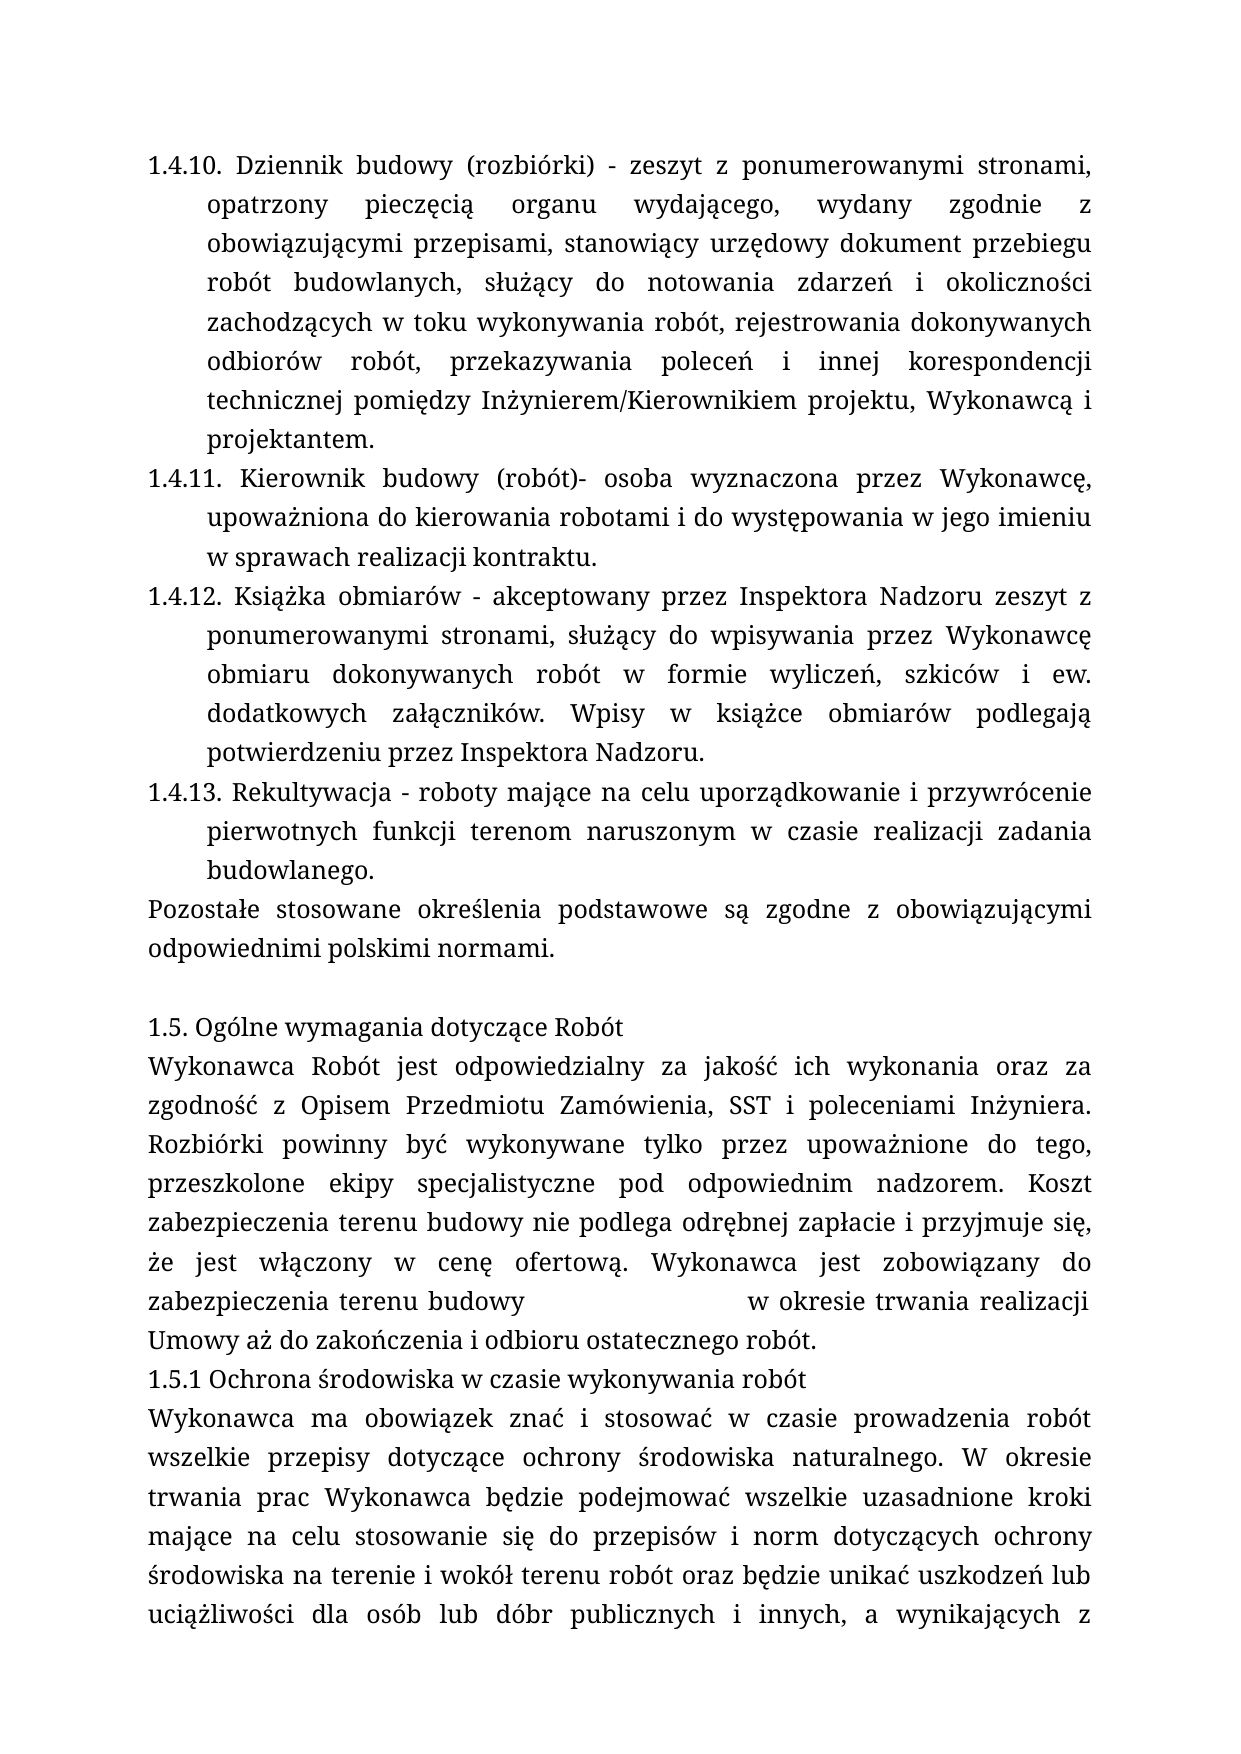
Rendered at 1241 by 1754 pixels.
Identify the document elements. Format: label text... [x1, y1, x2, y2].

text 1.5.1 Ochrona środowiska w czasie wykonywania robót [148, 1362, 1093, 1396]
text 1.5. Ogólne wymagania dotyczące Robót [148, 1009, 1093, 1043]
text 1.4.13. Rekultywacja - roboty mające na celu uporządkowanie i przywrócenie pierwotnych funkcji terenom naruszonym w czasie realizacji zadania budowlanego. [148, 774, 1093, 887]
text 1.4.11. Kierownik budowy (robót)- osoba wyznaczona przez Wykonawcę, upoważniona do kierowania robotami i do występowania w jego imieniu w sprawach realizacji kontraktu. [148, 461, 1093, 573]
text Wykonawca ma obowiązek znać i stosować w czasie prowadzenia robót wszelkie przepisy dotyczące ochrony środowiska naturalnego. W okresie trwania prac Wykonawca będzie podejmować wszelkie uzasadnione kroki mające na celu stosowanie się do przepisów i norm dotyczących ochrony środowiska na terenie i wokół terenu robót oraz będzie unikać uszkodzeń lub uciążliwości dla osób lub dóbr publicznych i innych, a wynikających z [148, 1401, 1093, 1631]
text Wykonawca Robót jest odpowiedzialny za jakość ich wykonania oraz za zgodność z Opisem Przedmiotu Zamówienia, SST i poleceniami Inżyniera. Rozbiórki powinny być wykonywane tylko przez upoważnione do tego, przeszkolone ekipy specjalistyczne pod odpowiednim nadzorem. Koszt zabezpieczenia terenu budowy nie podlega odrębnej zapłacie i przyjmuje się, że jest włączony w cenę ofertową. Wykonawca jest zobowiązany do zabezpieczenia terenu budowy w okresie trwania realizacji Umowy aż do zakończenia i odbioru ostatecznego robót. [148, 1048, 1093, 1357]
text Pozostałe stosowane określenia podstawowe są zgodne z obowiązującymi odpowiednimi polskimi normami. [148, 892, 1093, 965]
text 1.4.12. Książka obmiarów - akceptowany przez Inspektora Nadzoru zeszyt z ponumerowanymi stronami, służący do wpisywania przez Wykonawcę obmiaru dokonywanych robót w formie wyliczeń, szkiców i ew. dodatkowych załączników. Wpisy w książce obmiarów podlegają potwierdzeniu przez Inspektora Nadzoru. [148, 578, 1093, 769]
text 1.4.10. Dziennik budowy (rozbiórki) - zeszyt z ponumerowanymi stronami, opatrzony pieczęcią organu wydającego, wydany zgodnie z obowiązującymi przepisami, stanowiący urzędowy dokument przebiegu robót budowlanych, służący do notowania zdarzeń i okoliczności zachodzących w toku wykonywania robót, rejestrowania dokonywanych odbiorów robót, przekazywania poleceń i innej korespondencji technicznej pomiędzy Inżynierem/Kierownikiem projektu, Wykonawcą i projektantem. [148, 148, 1093, 456]
